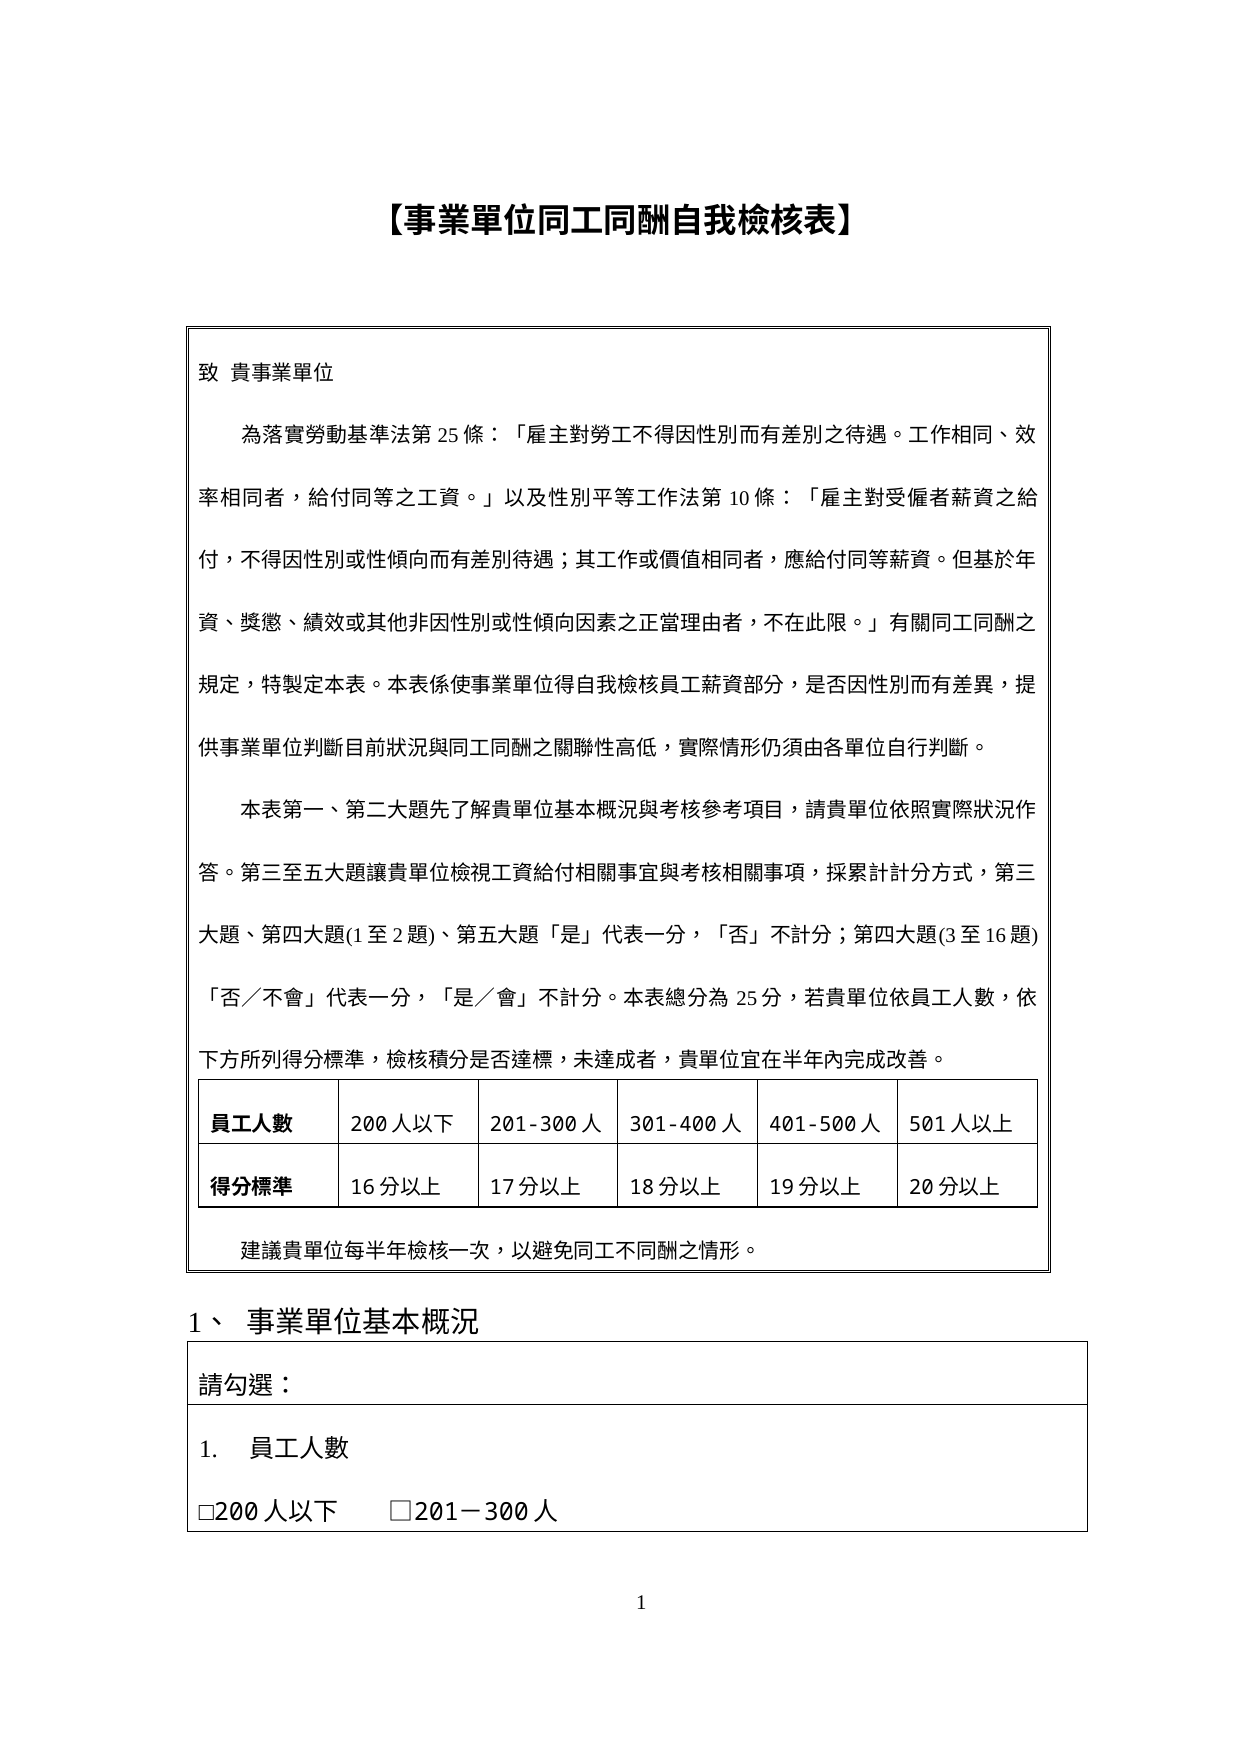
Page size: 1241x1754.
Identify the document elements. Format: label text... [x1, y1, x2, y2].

table_cell 員工人數 □200人以下 □201－300人 [188, 1405, 1087, 1531]
table_cell 19分以上 [758, 1144, 897, 1206]
table_header 200人以下 [339, 1080, 478, 1143]
table_header 請勾選： [188, 1342, 1087, 1404]
table_cell 17分以上 [479, 1144, 617, 1206]
table_cell 16分以上 [339, 1144, 478, 1206]
table_header 201-300人 [479, 1080, 617, 1143]
text 【事業單位同工同酬自我檢核表】 [187, 176, 1053, 239]
table_header 501人以上 [898, 1080, 1037, 1143]
table_cell 18分以上 [618, 1144, 757, 1206]
table_header 401-500人 [758, 1080, 897, 1143]
table_cell 得分標準 [199, 1144, 338, 1206]
list 事業單位基本概況 [187, 1278, 1053, 1341]
table_header 致 貴事業單位 為落實勞動基準法第25條：「雇主對勞工不得因性別而有差別之待遇。工作相同、效率相同者，給付同等之工資。」以及性別平等工作法第10條：「雇主對受僱者薪資之給付，不得因性別或性傾向而有差別待遇；其工作或價值相同者，應給付同等薪資。但基於年資、獎懲、績效或其他非因性別或性傾向因素之正當理由者，不在此限。」有關同工同酬之規定，特製定本表。本表係使事業單位得自我檢核員工薪資部分，是否因性別而有差異，提供事業單位判斷目前狀況與同工同酬之關聯性高低，實際情形仍須由各單位自行判斷。 本表第一、第二大題先了解貴單位基本概況與考核參考項目，請貴單位依照實際狀況作答。第三至五大題讓貴單位檢視工資給付相關事宜與考核相關事項，採累計計分方式，第三大題、第四大題(1至2題)、第五大題「是」代表一分，「否」不計分；第四大題(3至16題)「否／不會」代表一分，「是／會」不計分。本表總分為25分，若貴單位依員工人數，依下方所列得分標準，檢核積分是否達標，未達成者，貴單位宜在半年內完成改善。 建議貴單位每半年檢核一次，以避免同工不同酬之情形。 [189, 329, 1048, 1270]
table_header 員工人數 [199, 1080, 338, 1143]
table_header 301-400人 [618, 1080, 757, 1143]
table_cell 20分以上 [898, 1144, 1037, 1206]
